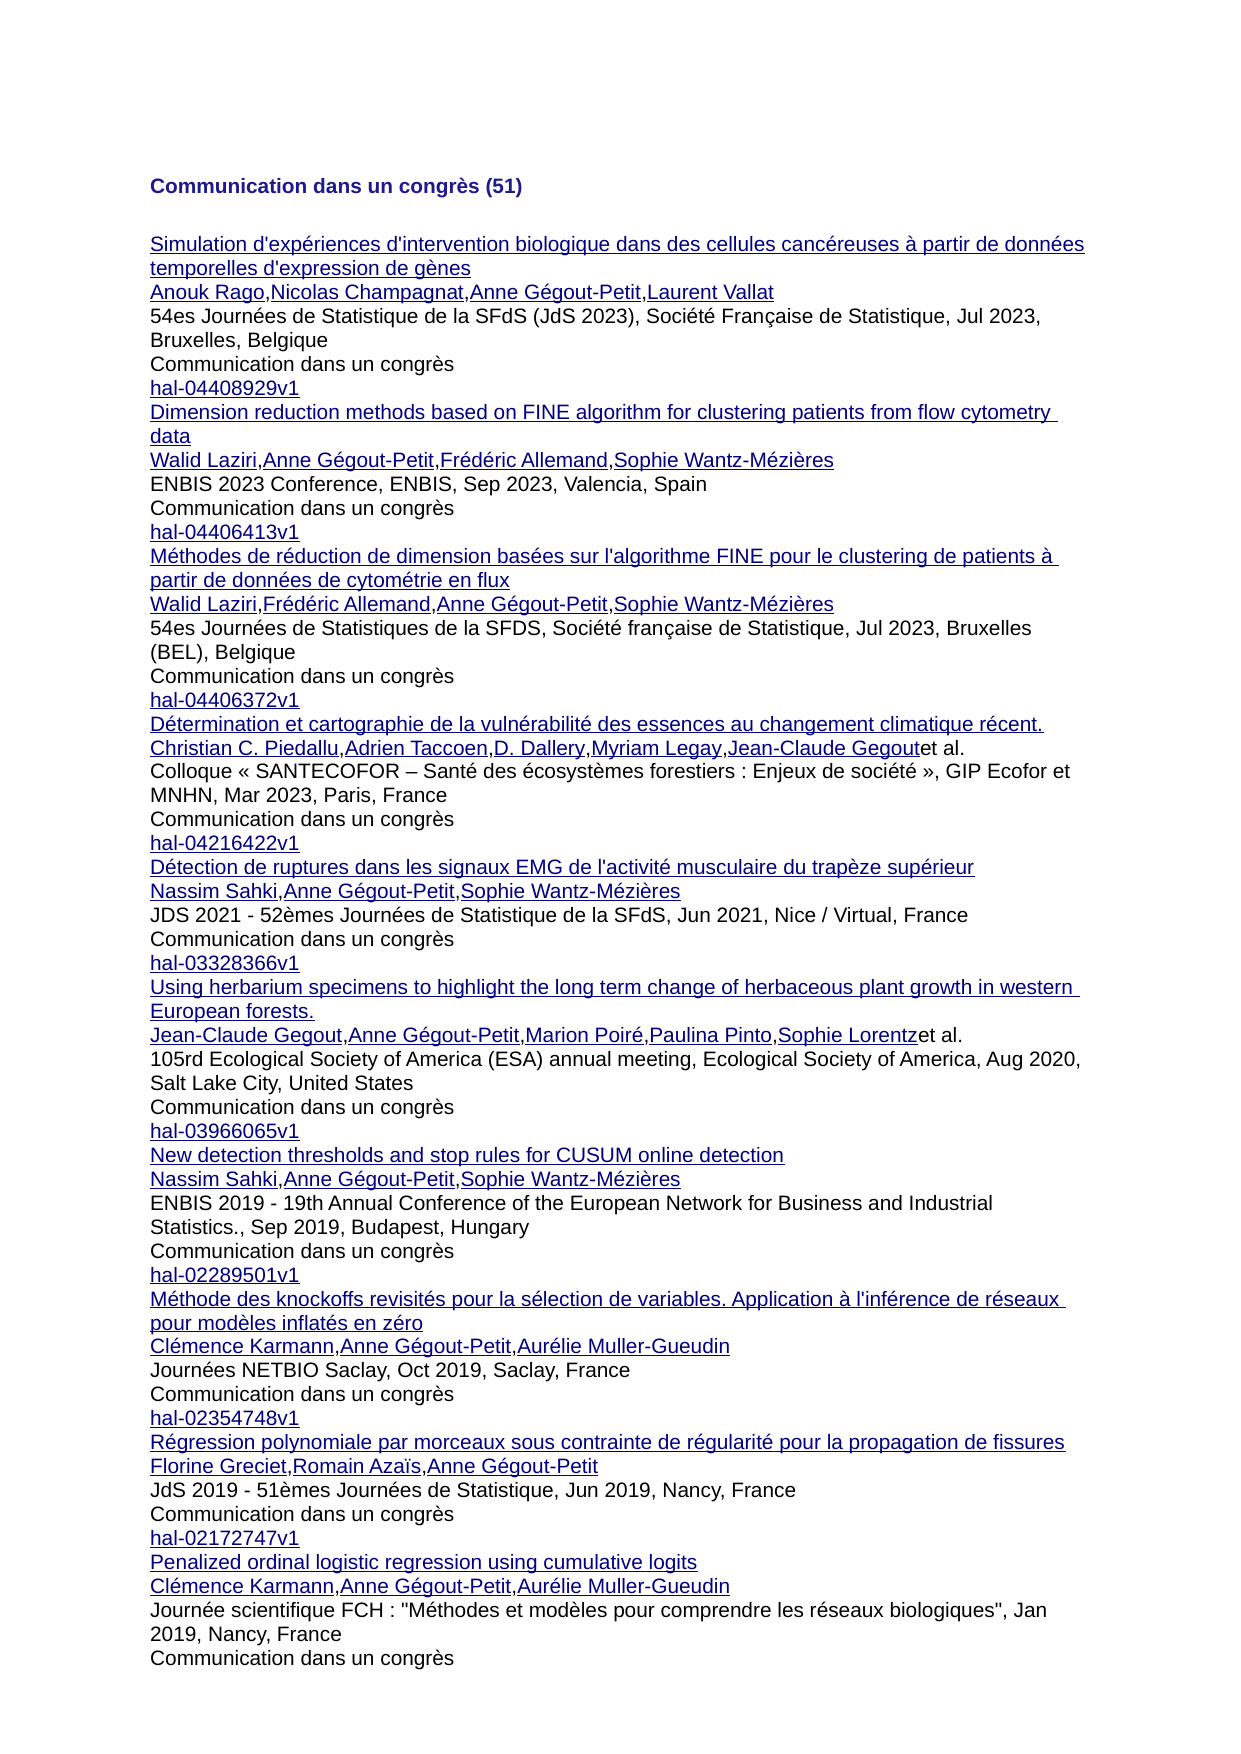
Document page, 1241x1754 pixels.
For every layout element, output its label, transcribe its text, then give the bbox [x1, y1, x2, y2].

table_cell Penalized ordinal logistic regression using cumulative logits Clémence Karmann,Anne Gégout-Petit,Aurélie Muller-Gueudin Journée scientifique FCH : "Méthodes et modèles pour comprendre les réseaux biologiques", Jan 2019, Nancy, France Communication dans un congrès [150, 1550, 1090, 1670]
table_cell Méthodes de réduction de dimension basées sur l'algorithme FINE pour le clustering de patients à partir de données de cytométrie en flux Walid Laziri,Frédéric Allemand,Anne Gégout-Petit,Sophie Wantz-Mézières 54es Journées de Statistiques de la SFDS, Société française de Statistique, Jul 2023, Bruxelles (BEL), Belgique Communication dans un congrès hal-04406372v1 [150, 544, 1090, 711]
table_cell Détection de ruptures dans les signaux EMG de l'activité musculaire du trapèze supérieur Nassim Sahki,Anne Gégout-Petit,Sophie Wantz-Mézières JDS 2021 - 52èmes Journées de Statistique de la SFdS, Jun 2021, Nice / Virtual, France Communication dans un congrès hal-03328366v1 [150, 855, 1090, 975]
table_cell Dimension reduction methods based on FINE algorithm for clustering patients from flow cytometry data Walid Laziri,Anne Gégout-Petit,Frédéric Allemand,Sophie Wantz-Mézières ENBIS 2023 Conference, ENBIS, Sep 2023, Valencia, Spain Communication dans un congrès hal-04406413v1 [150, 400, 1090, 544]
table_cell New detection thresholds and stop rules for CUSUM online detection Nassim Sahki,Anne Gégout-Petit,Sophie Wantz-Mézières ENBIS 2019 - 19th Annual Conference of the European Network for Business and Industrial Statistics., Sep 2019, Budapest, Hungary Communication dans un congrès hal-02289501v1 [150, 1143, 1090, 1286]
table_cell Détermination et cartographie de la vulnérabilité des essences au changement climatique récent. Christian C. Piedallu,Adrien Taccoen,D. Dallery,Myriam Legay,Jean-Claude Gegoutet al. Colloque « SANTECOFOR – Santé des écosystèmes forestiers : Enjeux de société », GIP Ecofor et MNHN, Mar 2023, Paris, France Communication dans un congrès hal-04216422v1 [150, 711, 1090, 855]
table_header Simulation d'expériences d'intervention biologique dans des cellules cancéreuses à partir de données temporelles d'expression de gènes Anouk Rago,Nicolas Champagnat,Anne Gégout-Petit,Laurent Vallat 54es Journées de Statistique de la SFdS (JdS 2023), Société Française de Statistique, Jul 2023, Bruxelles, Belgique Communication dans un congrès hal-04408929v1 [150, 232, 1090, 400]
table_cell Using herbarium specimens to highlight the long term change of herbaceous plant growth in western European forests. Jean-Claude Gegout,Anne Gégout-Petit,Marion Poiré,Paulina Pinto,Sophie Lorentzet al. 105rd Ecological Society of America (ESA) annual meeting, Ecological Society of America, Aug 2020, Salt Lake City, United States Communication dans un congrès hal-03966065v1 [150, 975, 1090, 1143]
table_cell Méthode des knockoffs revisités pour la sélection de variables. Application à l'inférence de réseaux pour modèles inflatés en zéro Clémence Karmann,Anne Gégout-Petit,Aurélie Muller-Gueudin Journées NETBIO Saclay, Oct 2019, Saclay, France Communication dans un congrès hal-02354748v1 [150, 1286, 1090, 1430]
subtitle Communication dans un congrès (51) [150, 174, 1090, 198]
table_cell Régression polynomiale par morceaux sous contrainte de régularité pour la propagation de fissures Florine Greciet,Romain Azaïs,Anne Gégout-Petit JdS 2019 - 51èmes Journées de Statistique, Jun 2019, Nancy, France Communication dans un congrès hal-02172747v1 [150, 1430, 1090, 1550]
